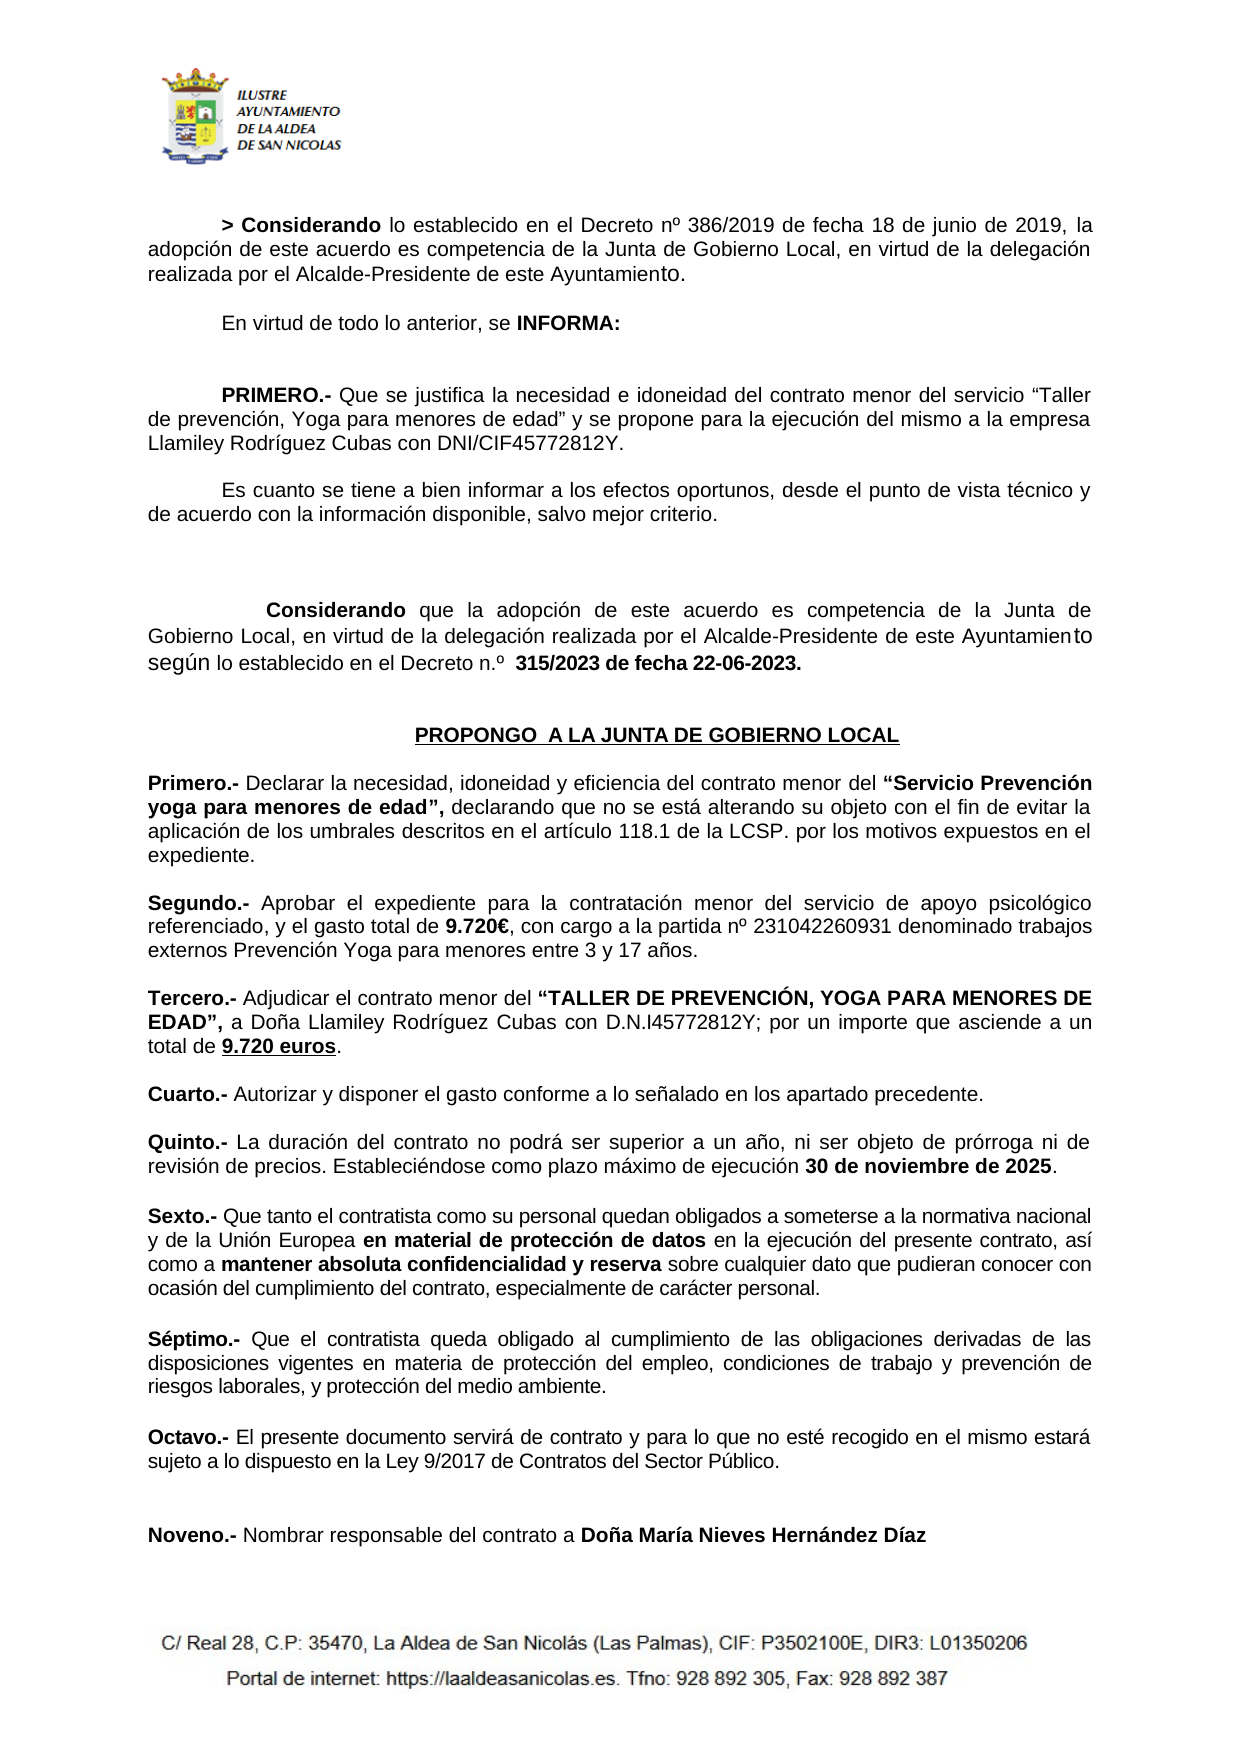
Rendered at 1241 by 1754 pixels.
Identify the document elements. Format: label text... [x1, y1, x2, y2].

picture [148, 60, 357, 172]
text > Considerando lo establecido en el Decreto nº 386/2019 de fecha 18 de junio de 2019, la adopción de este acuerdo es competencia de la Junta de Gobierno Local, en virtud de la delegación realizada por el Alcalde-Presidente de este Ayuntamiento. [148, 212, 1093, 287]
text Primero.- Declarar la necesidad, idoneidad y eficiencia del contrato menor del “Servicio Prevención yoga para menores de edad”, declarando que no se está alterando su objeto con el fin de evitar la aplicación de los umbrales descritos en el artículo 118.1 de la LCSP. por los motivos expuestos en el expediente. [148, 771, 1093, 866]
text Quinto.- La duración del contrato no podrá ser superior a un año, ni ser objeto de prórroga ni de revisión de precios. Estableciéndose como plazo máximo de ejecución 30 de noviembre de 2025. [148, 1130, 1093, 1178]
text Octavo.- El presente documento servirá de contrato y para lo que no esté recogido en el mismo estará sujeto a lo dispuesto en la Ley 9/2017 de Contratos del Sector Público. [148, 1425, 1093, 1473]
text PRIMERO.- Que se justifica la necesidad e idoneidad del contrato menor del servicio “Taller de prevención, Yoga para menores de edad” y se propone para la ejecución del mismo a la empresa Llamiley Rodríguez Cubas con DNI/CIF45772812Y. [148, 382, 1093, 454]
text Sexto.- Que tanto el contratista como su personal quedan obligados a someterse a la normativa nacional y de la Unión Europea en material de protección de datos en la ejecución del presente contrato, así como a mantener absoluta confidencialidad y reserva sobre cualquier dato que pudieran conocer con ocasión del cumplimiento del contrato, especialmente de carácter personal. [148, 1204, 1093, 1300]
text Noveno.- Nombrar responsable del contrato a Doña María Nieves Hernández Díaz [148, 1523, 1093, 1547]
text Segundo.- Aprobar el expediente para la contratación menor del servicio de apoyo psicológico referenciado, y el gasto total de 9.720€, con cargo a la partida nº 231042260931 denominado trabajos externos Prevención Yoga para menores entre 3 y 17 años. [148, 890, 1093, 962]
text Es cuanto se tiene a bien informar a los efectos oportunos, desde el punto de vista técnico y de acuerdo con la información disponible, salvo mejor criterio. [148, 478, 1093, 526]
text Cuarto.- Autorizar y disponer el gasto conforme a lo señalado en los apartado precedente. [148, 1082, 1093, 1106]
text PROPONGO A LA JUNTA DE GOBIERNO LOCAL [148, 723, 1093, 747]
text Considerando que la adopción de este acuerdo es competencia de la Junta de Gobierno Local, en virtud de la delegación realizada por el Alcalde-Presidente de este Ayuntamiento según lo establecido en el Decreto n.º 315/2023 de fecha 22-06-2023. [148, 598, 1093, 675]
picture [149, 1627, 1034, 1694]
text Séptimo.- Que el contratista queda obligado al cumplimiento de las obligaciones derivadas de las disposiciones vigentes en materia de protección del empleo, condiciones de trabajo y prevención de riesgos laborales, y protección del medio ambiente. [148, 1326, 1093, 1398]
text En virtud de todo lo anterior, se INFORMA: [148, 311, 1093, 334]
text Tercero.- Adjudicar el contrato menor del “TALLER DE PREVENCIÓN, YOGA PARA MENORES DE EDAD”, a Doña Llamiley Rodríguez Cubas con D.N.I45772812Y; por un importe que asciende a un total de 9.720 euros. [148, 986, 1093, 1058]
